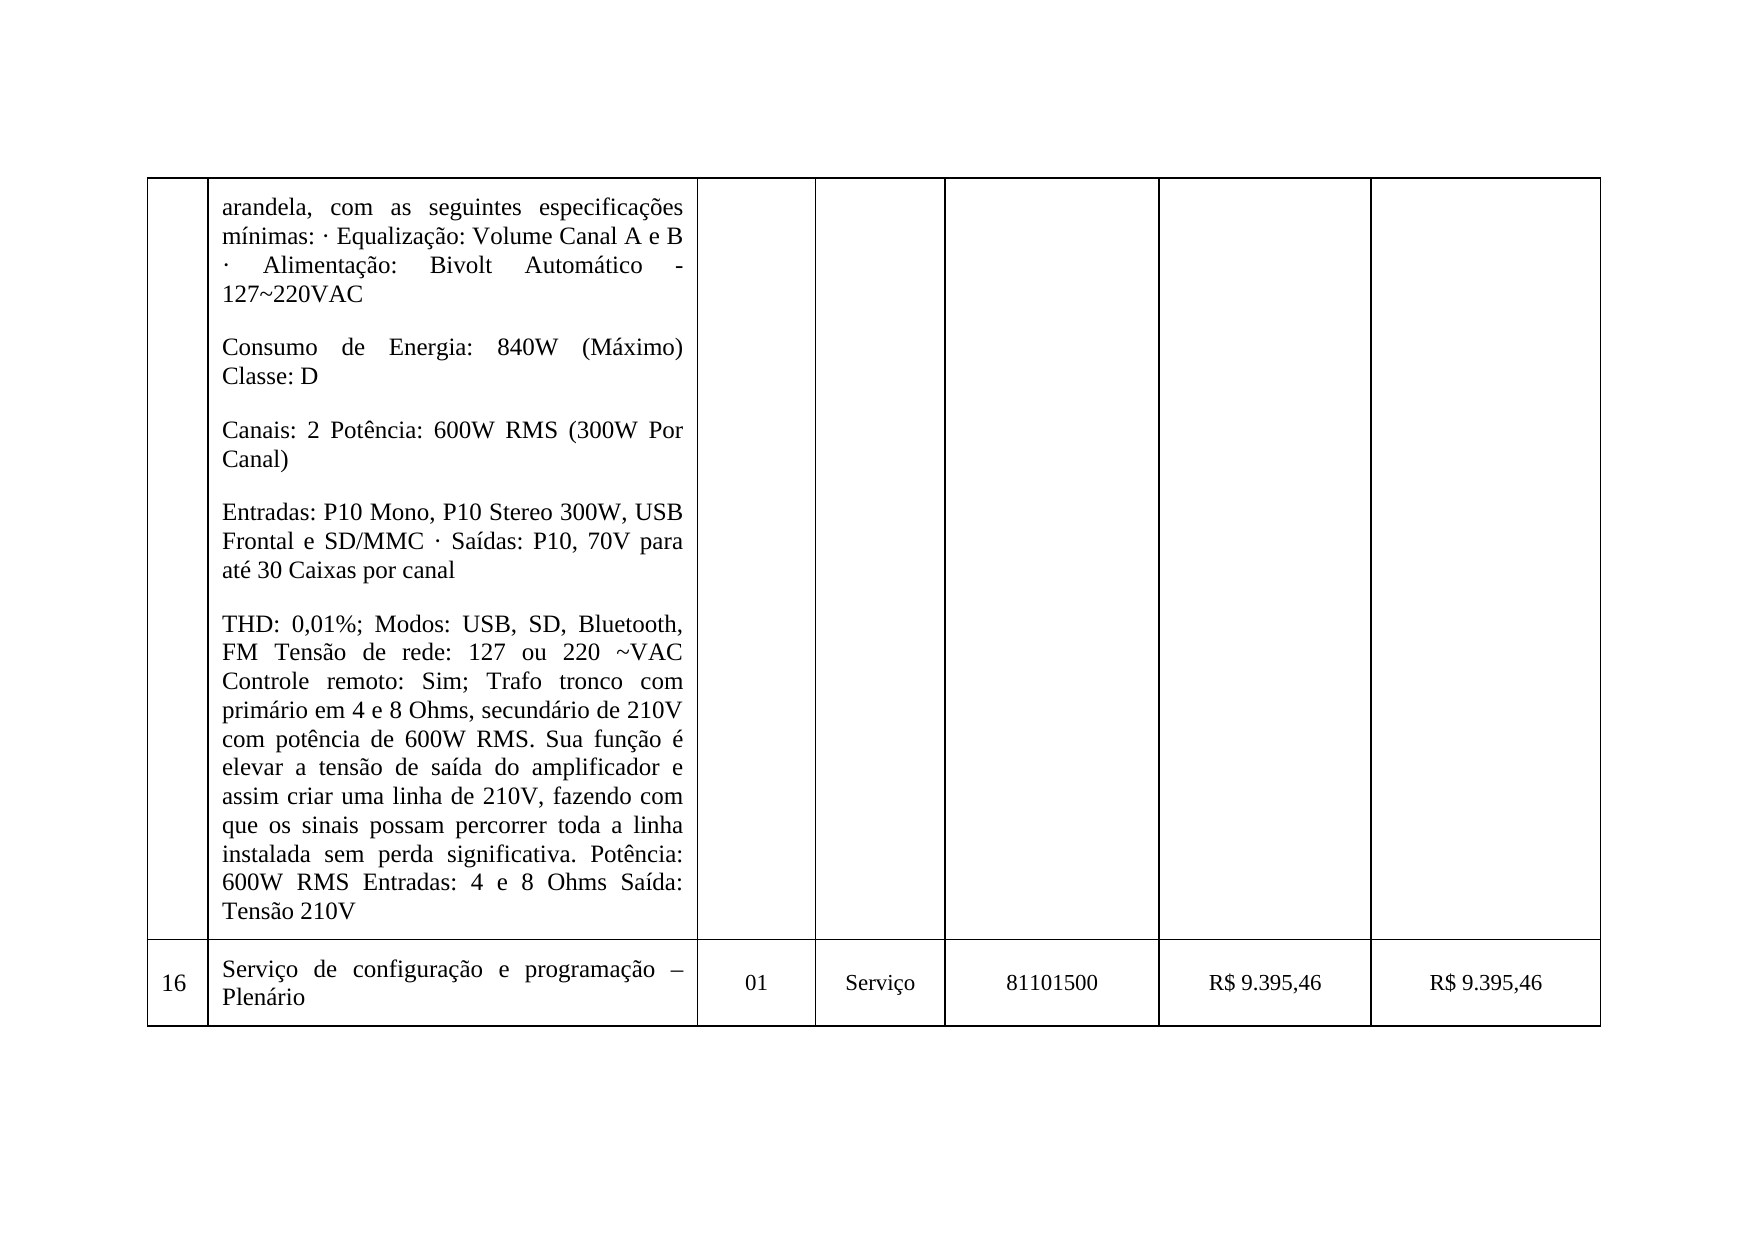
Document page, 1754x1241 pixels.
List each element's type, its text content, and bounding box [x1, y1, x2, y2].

table_cell [698, 179, 815, 938]
table_cell [946, 179, 1158, 938]
table_cell R$ 9.395,46 [1372, 940, 1600, 1025]
table_cell arandela, com as seguintes especificações mínimas: · Equalização: Volume Canal A e B · Alimentação: Bivolt Automático - 127~220VAC Consumo de Energia: 840W (Máximo) Classe: D Canais: 2 Potência: 600W RMS (300W Por Canal) Entradas: P10 Mono, P10 Stereo 300W, USB Frontal e SD/MMC · Saídas: P10, 70V para até 30 Caixas por canal THD: 0,01%; Modos: USB, SD, Bluetooth, FM Tensão de rede: 127 ou 220 ~VAC Controle remoto: Sim; Trafo tronco com primário em 4 e 8 Ohms, secundário de 210V com potência de 600W RMS. Sua função é elevar a tensão de saída do amplificador e assim criar uma linha de 210V, fazendo com que os sinais possam percorrer toda a linha instalada sem perda significativa. Potência: 600W RMS Entradas: 4 e 8 Ohms Saída: Tensão 210V [209, 179, 697, 938]
table_cell [1160, 179, 1370, 938]
table_cell [1372, 179, 1600, 938]
table_cell 01 [698, 940, 815, 1025]
table_cell Serviço [816, 940, 944, 1025]
table_cell 81101500 [946, 940, 1158, 1025]
table_cell 16 [148, 940, 207, 1025]
table_cell [816, 179, 944, 938]
table_cell Serviço de configuração e programação – Plenário [209, 940, 697, 1025]
table_cell R$ 9.395,46 [1160, 940, 1370, 1025]
table_cell [148, 179, 207, 938]
